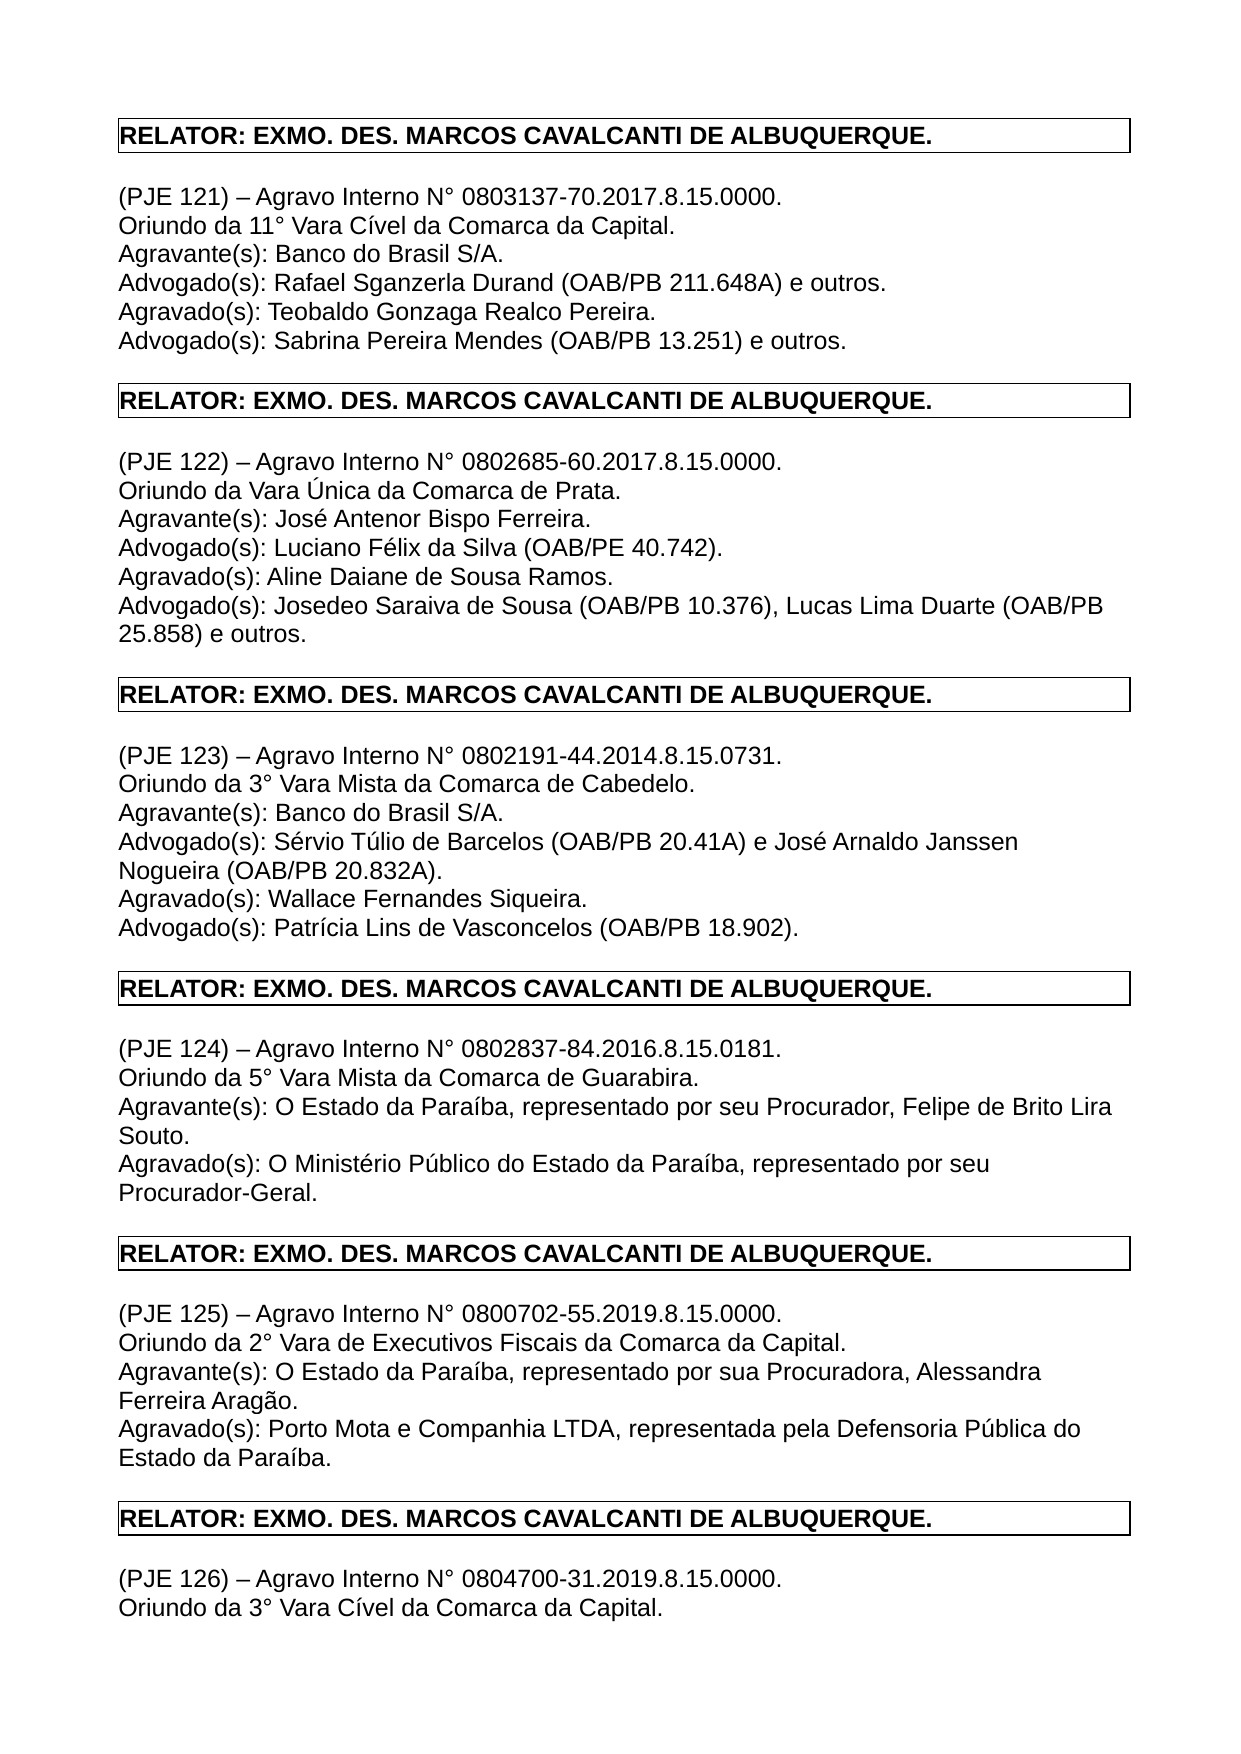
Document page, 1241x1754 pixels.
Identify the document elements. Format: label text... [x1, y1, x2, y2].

text Oriundo da Vara Única da Comarca de Prata. [118, 476, 1122, 504]
text Agravante(s): O Estado da Paraíba, representado por seu Procurador, Felipe de Brito Lira Souto. [118, 1092, 1122, 1149]
text Oriundo da 2° Vara de Executivos Fiscais da Comarca da Capital. [118, 1328, 1122, 1357]
text RELATOR: EXMO. DES. MARCOS CAVALCANTI DE ALBUQUERQUE. [119, 1502, 1129, 1534]
text Agravante(s): Banco do Brasil S/A. [118, 798, 1122, 827]
text (PJE 124) – Agravo Interno N° 0802837-84.2016.8.15.0181. [118, 1034, 1122, 1063]
text Agravado(s): Wallace Fernandes Siqueira. [118, 884, 1122, 913]
text (PJE 121) – Agravo Interno N° 0803137-70.2017.8.15.0000. [118, 182, 1122, 211]
text RELATOR: EXMO. DES. MARCOS CAVALCANTI DE ALBUQUERQUE. [119, 119, 1129, 152]
text Oriundo da 5° Vara Mista da Comarca de Guarabira. [118, 1063, 1122, 1092]
text (PJE 122) – Agravo Interno N° 0802685-60.2017.8.15.0000. [118, 447, 1122, 476]
text RELATOR: EXMO. DES. MARCOS CAVALCANTI DE ALBUQUERQUE. [119, 384, 1129, 417]
text (PJE 125) – Agravo Interno N° 0800702-55.2019.8.15.0000. [118, 1299, 1122, 1328]
text Oriundo da 3° Vara Cível da Comarca da Capital. [118, 1593, 1122, 1622]
text Advogado(s): Patrícia Lins de Vasconcelos (OAB/PB 18.902). [118, 913, 1122, 942]
text RELATOR: EXMO. DES. MARCOS CAVALCANTI DE ALBUQUERQUE. [119, 972, 1129, 1004]
text Advogado(s): Sérvio Túlio de Barcelos (OAB/PB 20.41A) e José Arnaldo Janssen Nogueira (OAB/PB 20.832A). [118, 827, 1122, 884]
text Oriundo da 11° Vara Cível da Comarca da Capital. [118, 211, 1122, 239]
text Agravado(s): Aline Daiane de Sousa Ramos. [118, 562, 1122, 591]
text Agravante(s): Banco do Brasil S/A. [118, 239, 1122, 268]
text Advogado(s): Josedeo Saraiva de Sousa (OAB/PB 10.376), Lucas Lima Duarte (OAB/PB 25.858) e outros. [118, 591, 1122, 648]
text Advogado(s): Luciano Félix da Silva (OAB/PE 40.742). [118, 533, 1122, 562]
text Agravante(s): O Estado da Paraíba, representado por sua Procuradora, Alessandra Ferreira Aragão. [118, 1357, 1122, 1414]
text Agravante(s): José Antenor Bispo Ferreira. [118, 504, 1122, 533]
text RELATOR: EXMO. DES. MARCOS CAVALCANTI DE ALBUQUERQUE. [119, 1237, 1129, 1269]
text Agravado(s): Teobaldo Gonzaga Realco Pereira. [118, 297, 1122, 326]
text Agravado(s): O Ministério Público do Estado da Paraíba, representado por seu Procurador-Geral. [118, 1149, 1122, 1207]
text Agravado(s): Porto Mota e Companhia LTDA, representada pela Defensoria Pública do Estado da Paraíba. [118, 1414, 1122, 1472]
text Advogado(s): Sabrina Pereira Mendes (OAB/PB 13.251) e outros. [118, 326, 1122, 354]
text Advogado(s): Rafael Sganzerla Durand (OAB/PB 211.648A) e outros. [118, 268, 1122, 297]
text RELATOR: EXMO. DES. MARCOS CAVALCANTI DE ALBUQUERQUE. [119, 678, 1129, 711]
text (PJE 126) – Agravo Interno N° 0804700-31.2019.8.15.0000. [118, 1564, 1122, 1593]
text Oriundo da 3° Vara Mista da Comarca de Cabedelo. [118, 769, 1122, 798]
text (PJE 123) – Agravo Interno N° 0802191-44.2014.8.15.0731. [118, 741, 1122, 769]
